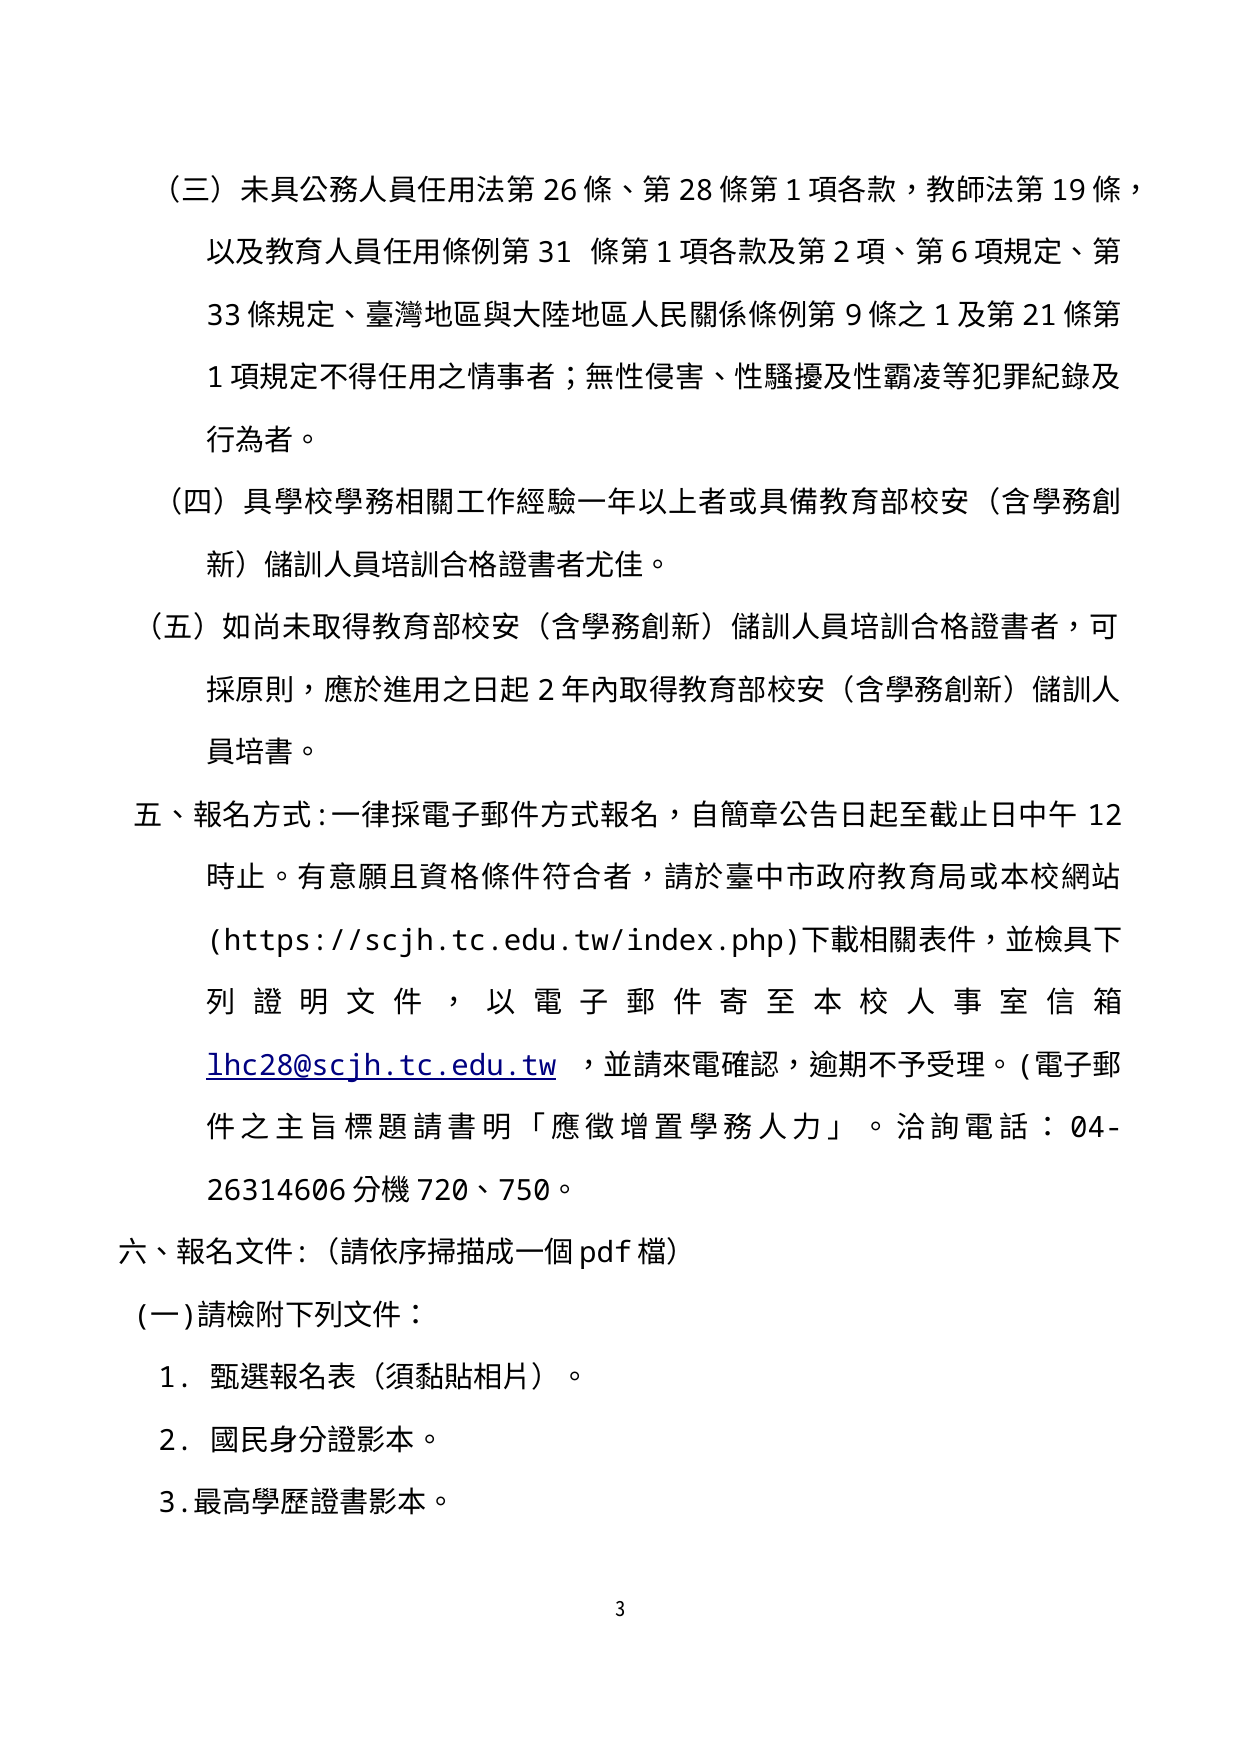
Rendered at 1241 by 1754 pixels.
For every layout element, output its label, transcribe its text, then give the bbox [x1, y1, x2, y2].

text 2. 國民身分證影本。 [158, 1396, 1122, 1458]
text 3.最高學歷證書影本。 [158, 1458, 1122, 1521]
text （五）如尚未取得教育部校安（含學務創新）儲訓人員培訓合格證書者，可採原則，應於進用之日起2年內取得教育部校安（含學務創新）儲訓人員培書。 [133, 583, 1122, 771]
text 五、報名方式:一律採電子郵件方式報名，自簡章公告日起至截止日中午12時止。有意願且資格條件符合者，請於臺中市政府教育局或本校網站(https://scjh.tc.edu.tw/index.php)下載相關表件，並檢具下列證明文件，以電子郵件寄至本校人事室信箱lhc28@scjh.tc.edu.tw ，並請來電確認，逾期不予受理。(電子郵件之主旨標題請書明「應徵增置學務人力」。洽詢電話：04-26314606分機720、750。 [133, 771, 1122, 1208]
text 六、報名文件:（請依序掃描成一個pdf檔） [118, 1208, 1122, 1271]
text 1. 甄選報名表（須黏貼相片）。 [158, 1333, 1122, 1396]
text （四）具學校學務相關工作經驗一年以上者或具備教育部校安（含學務創新）儲訓人員培訓合格證書者尤佳。 [133, 458, 1122, 583]
text （三）未具公務人員任用法第26條、第28條第1項各款，教師法第19條，以及教育人員任用條例第31 條第1項各款及第2項、第6項規定、第33條規定、臺灣地區與大陸地區人民關係條例第9條之1及第21條第1項規定不得任用之情事者；無性侵害、性騷擾及性霸凌等犯罪紀錄及行為者。 [133, 146, 1122, 458]
text (一)請檢附下列文件： [133, 1271, 1122, 1333]
